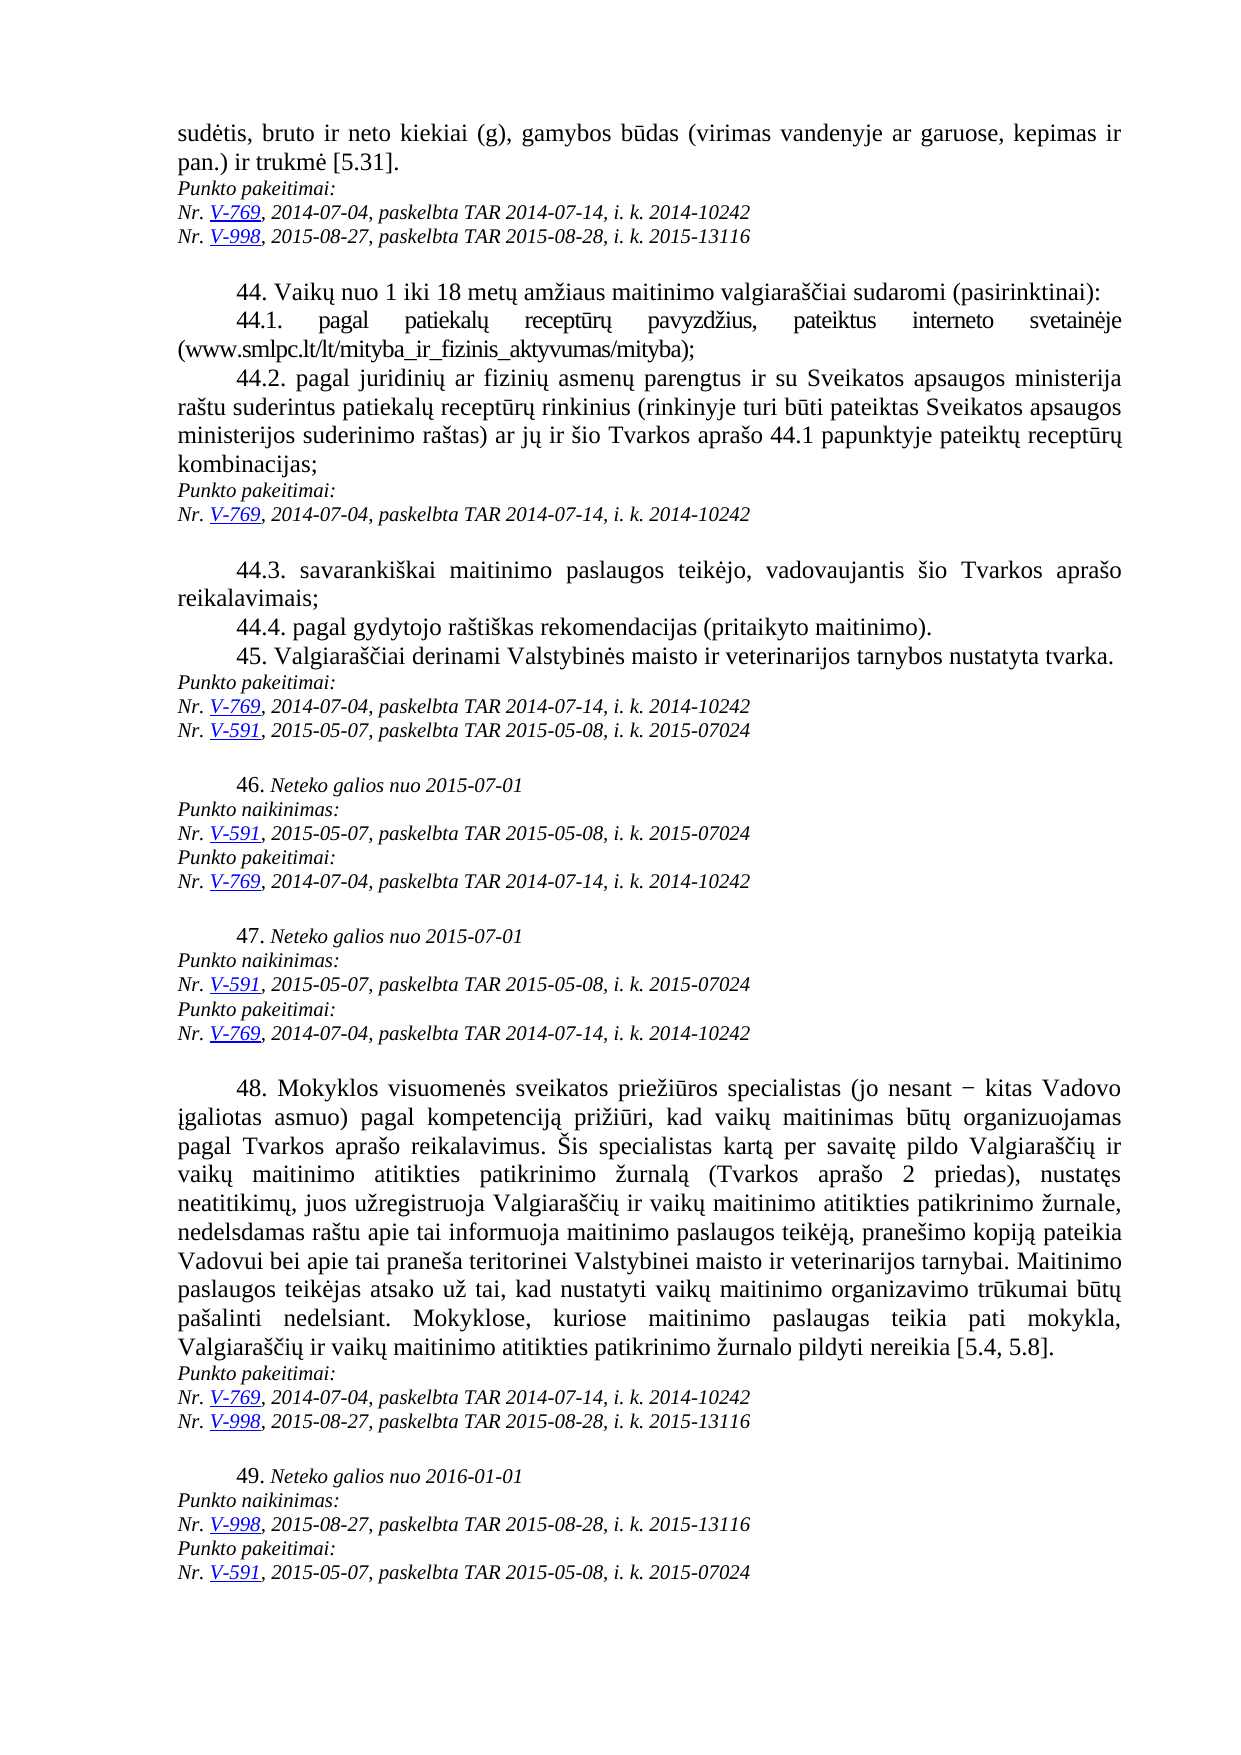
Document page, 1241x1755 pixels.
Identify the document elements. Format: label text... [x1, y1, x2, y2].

text Nr. V-769, 2014-07-04, paskelbta TAR 2014-07-14, i. k. 2014-10242 [177, 502, 1122, 526]
text Nr. V-769, 2014-07-04, paskelbta TAR 2014-07-14, i. k. 2014-10242 [177, 1385, 1122, 1409]
text 44. Vaikų nuo 1 iki 18 metų amžiaus maitinimo valgiaraščiai sudaromi (pasirinktinai): [177, 277, 1122, 305]
text Nr. V-998, 2015-08-27, paskelbta TAR 2015-08-28, i. k. 2015-13116 [177, 1512, 1122, 1536]
text Nr. V-998, 2015-08-27, paskelbta TAR 2015-08-28, i. k. 2015-13116 [177, 1409, 1122, 1433]
text Punkto naikinimas: [177, 1488, 1122, 1512]
text Punkto pakeitimai: [177, 996, 1122, 1021]
text Nr. V-769, 2014-07-04, paskelbta TAR 2014-07-14, i. k. 2014-10242 [177, 694, 1122, 718]
text 49. Neteko galios nuo 2016-01-01 [177, 1462, 1122, 1488]
text 44.3. savarankiškai maitinimo paslaugos teikėjo, vadovaujantis šio Tvarkos aprašo reikalavimais; [177, 555, 1122, 612]
text 48. Mokyklos visuomenės sveikatos priežiūros specialistas (jo nesant − kitas Vadovo įgaliotas asmuo) pagal kompetenciją prižiūri, kad vaikų maitinimas būtų organizuojamas pagal Tvarkos aprašo reikalavimus. Šis specialistas kartą per savaitę pildo Valgiaraščių ir vaikų maitinimo atitikties patikrinimo žurnalą (Tvarkos aprašo 2 priedas), nustatęs neatitikimų, juos užregistruoja Valgiaraščių ir vaikų maitinimo atitikties patikrinimo žurnale, nedelsdamas raštu apie tai informuoja maitinimo paslaugos teikėją, pranešimo kopiją pateikia Vadovui bei apie tai praneša teritorinei Valstybinei maisto ir veterinarijos tarnybai. Maitinimo paslaugos teikėjas atsako už tai, kad nustatyti vaikų maitinimo organizavimo trūkumai būtų pašalinti nedelsiant. Mokyklose, kuriose maitinimo paslaugas teikia pati mokykla, Valgiaraščių ir vaikų maitinimo atitikties patikrinimo žurnalo pildyti nereikia [5.4, 5.8]. [177, 1073, 1122, 1361]
text Punkto pakeitimai: [177, 176, 1122, 200]
text Punkto pakeitimai: [177, 845, 1122, 869]
text 44.4. pagal gydytojo raštiškas rekomendacijas (pritaikyto maitinimo). [177, 612, 1122, 641]
text Nr. V-769, 2014-07-04, paskelbta TAR 2014-07-14, i. k. 2014-10242 [177, 200, 1122, 224]
text Nr. V-591, 2015-05-07, paskelbta TAR 2015-05-08, i. k. 2015-07024 [177, 972, 1122, 996]
text Nr. V-591, 2015-05-07, paskelbta TAR 2015-05-08, i. k. 2015-07024 [177, 1560, 1122, 1584]
text Nr. V-591, 2015-05-07, paskelbta TAR 2015-05-08, i. k. 2015-07024 [177, 821, 1122, 845]
text Punkto naikinimas: [177, 948, 1122, 972]
text sudėtis, bruto ir neto kiekiai (g), gamybos būdas (virimas vandenyje ar garuose, kepimas ir pan.) ir trukmė [5.31]. [177, 118, 1122, 176]
text 45. Valgiaraščiai derinami Valstybinės maisto ir veterinarijos tarnybos nustatyta tvarka. [177, 641, 1122, 670]
text Nr. V-591, 2015-05-07, paskelbta TAR 2015-05-08, i. k. 2015-07024 [177, 718, 1122, 742]
text 44.1. pagal patiekalų receptūrų pavyzdžius, pateiktus interneto svetainėje (www.smlpc.lt/lt/mityba_ir_fizinis_aktyvumas/mityba); [177, 305, 1122, 363]
text 46. Neteko galios nuo 2015-07-01 [177, 771, 1122, 797]
text 44.2. pagal juridinių ar fizinių asmenų parengtus ir su Sveikatos apsaugos ministerija raštu suderintus patiekalų receptūrų rinkinius (rinkinyje turi būti pateiktas Sveikatos apsaugos ministerijos suderinimo raštas) ar jų ir šio Tvarkos aprašo 44.1 papunktyje pateiktų receptūrų kombinacijas; [177, 363, 1122, 478]
text Nr. V-769, 2014-07-04, paskelbta TAR 2014-07-14, i. k. 2014-10242 [177, 1021, 1122, 1044]
text Nr. V-998, 2015-08-27, paskelbta TAR 2015-08-28, i. k. 2015-13116 [177, 224, 1122, 248]
text Nr. V-769, 2014-07-04, paskelbta TAR 2014-07-14, i. k. 2014-10242 [177, 869, 1122, 893]
text Punkto pakeitimai: [177, 1361, 1122, 1385]
text 47. Neteko galios nuo 2015-07-01 [177, 922, 1122, 948]
text Punkto pakeitimai: [177, 478, 1122, 502]
text Punkto pakeitimai: [177, 670, 1122, 694]
text Punkto naikinimas: [177, 797, 1122, 821]
text Punkto pakeitimai: [177, 1536, 1122, 1560]
